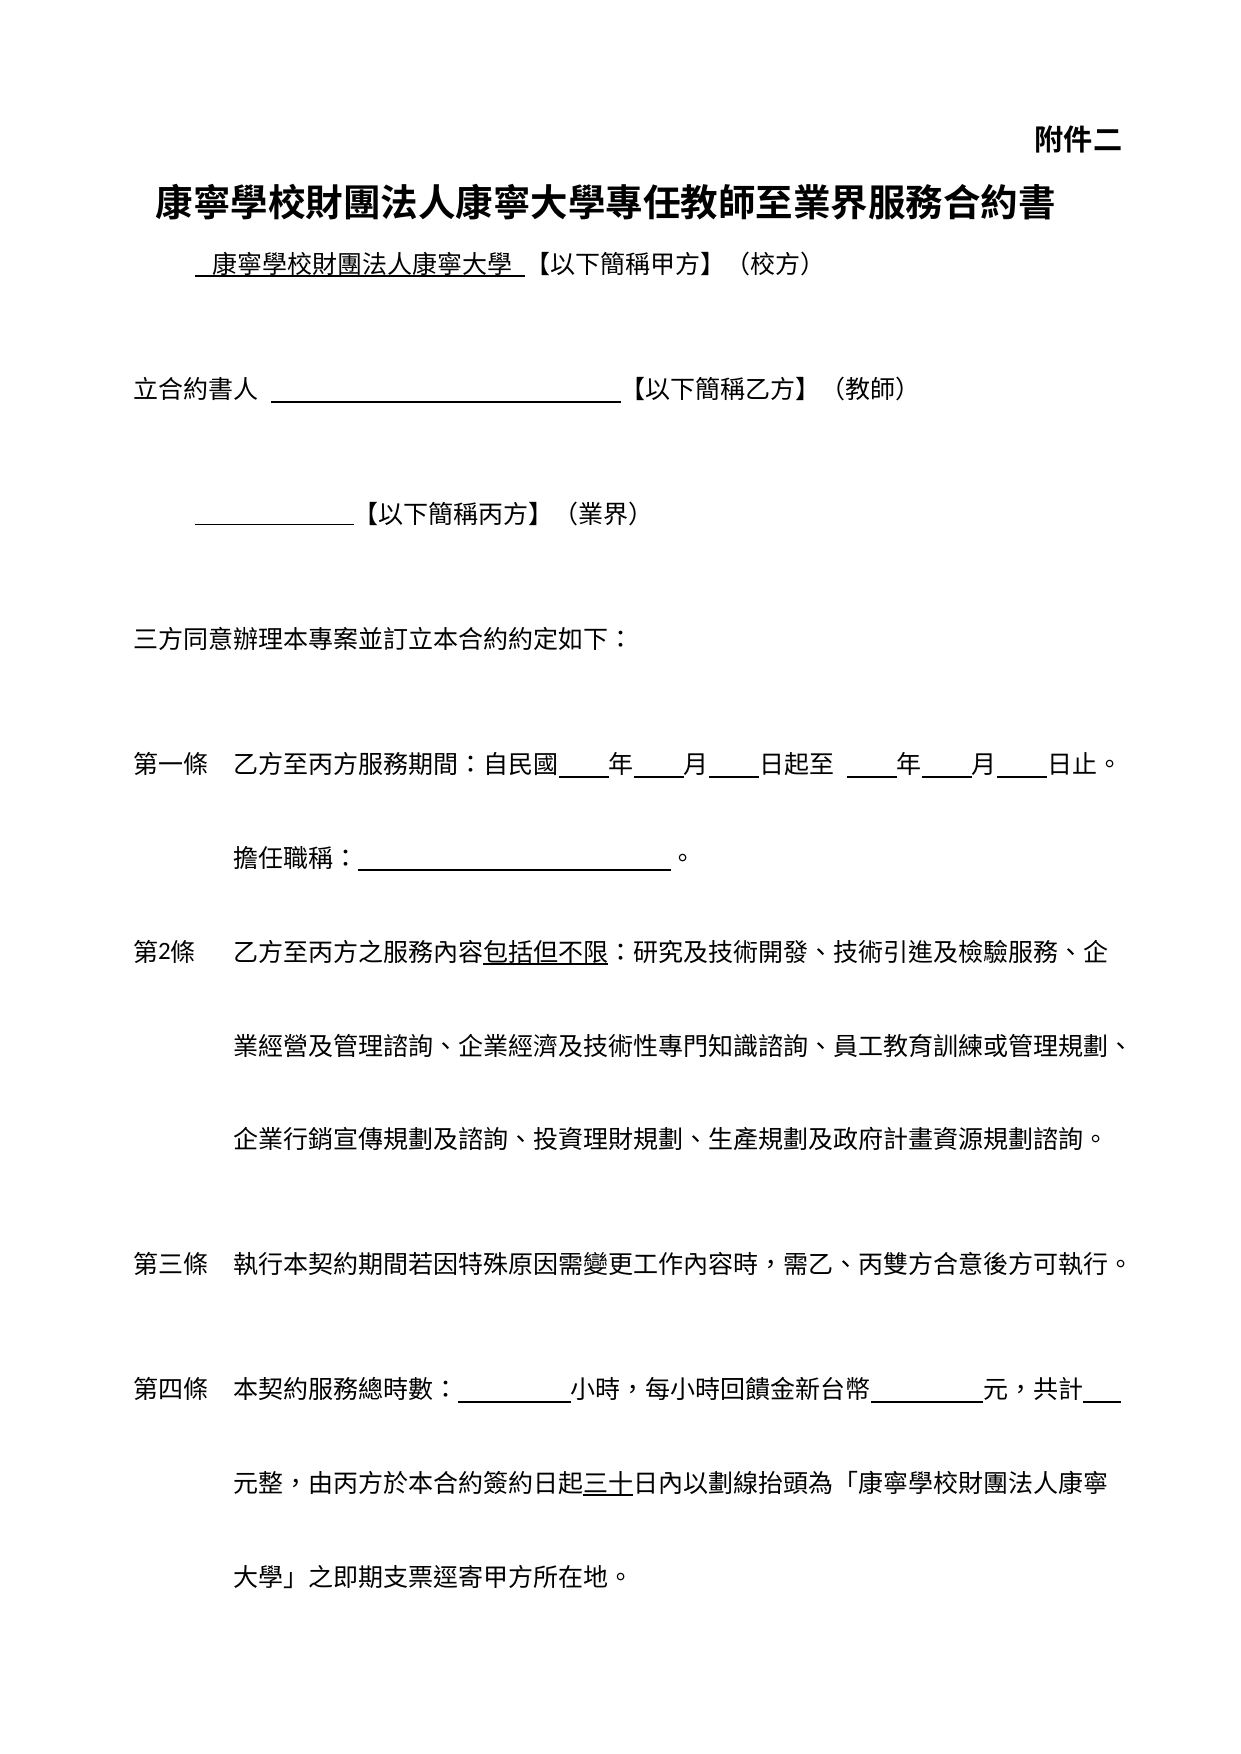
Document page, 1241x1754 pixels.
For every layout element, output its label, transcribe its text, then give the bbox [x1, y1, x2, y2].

text 第四條 本契約服務總時數： 小時，每小時回饋金新台幣 元，共計 元整，由丙方於本合約簽約日起三十日內以劃線抬頭為「康寧學校財團法人康寧大學」之即期支票逕寄甲方所在地。 [133, 1346, 1122, 1596]
text 康寧學校財團法人康寧大學 【以下簡稱甲方】（校方） [133, 221, 1122, 284]
text 第一條 乙方至丙方服務期間：自民國 年 月 日起至 年 月 日止。擔任職稱： 。 [133, 721, 1122, 877]
text 第三條 執行本契約期間若因特殊原因需變更工作內容時，需乙、丙雙方合意後方可執行。 [133, 1221, 1122, 1284]
text 康寧學校財團法人康寧大學專任教師至業界服務合約書 [133, 159, 1078, 221]
text 立合約書人 【以下簡稱乙方】（教師） [133, 346, 1122, 409]
text 三方同意辦理本專案並訂立本合約約定如下： [133, 596, 1122, 659]
text 附件二 [258, 96, 1122, 159]
list 乙方至丙方之服務內容包括但不限：研究及技術開發、技術引進及檢驗服務、企業經營及管理諮詢、企業經濟及技術性專門知識諮詢、員工教育訓練或管理規劃、企業行銷宣傳規劃及諮詢、投資理財規劃、生產規劃及政府計畫資源規劃諮詢。 [133, 909, 1122, 1159]
text 【以下簡稱丙方】（業界） [133, 471, 1122, 534]
